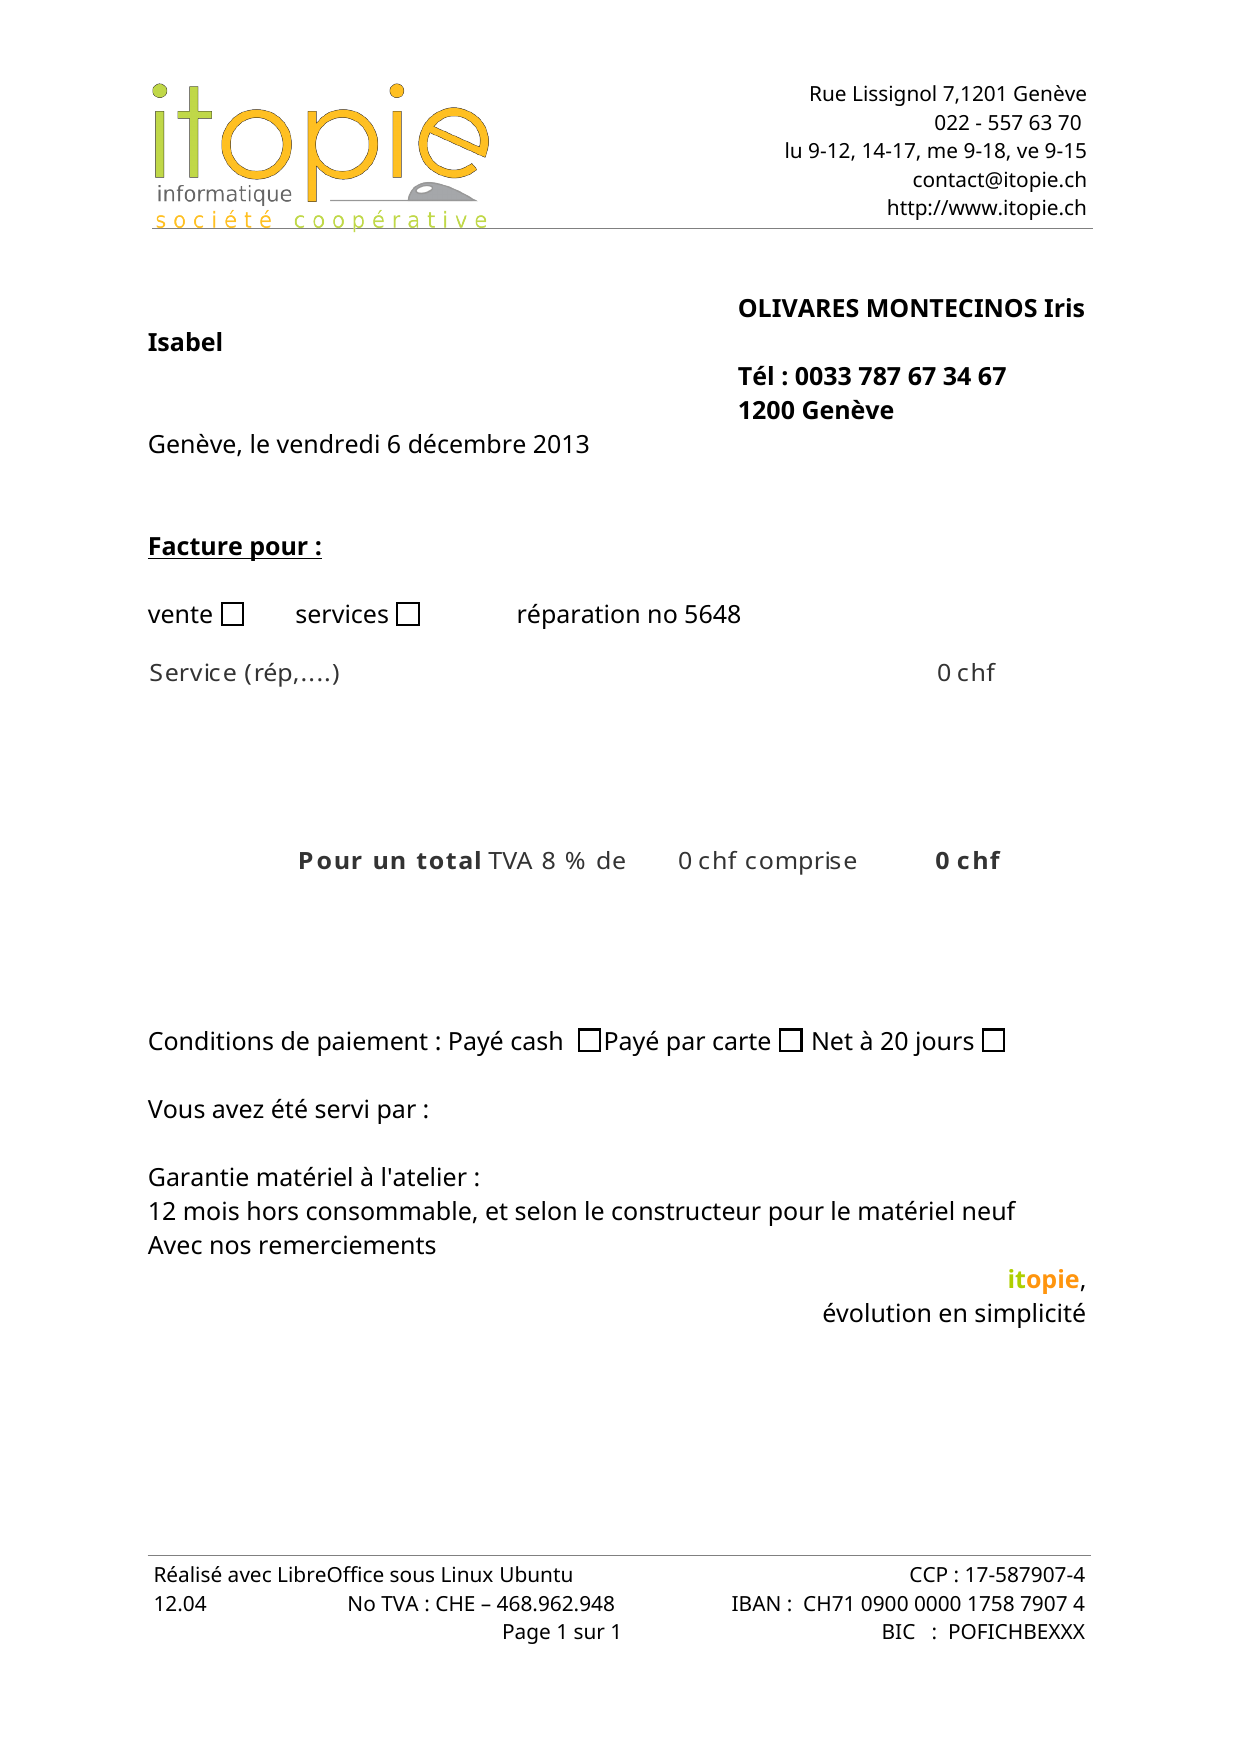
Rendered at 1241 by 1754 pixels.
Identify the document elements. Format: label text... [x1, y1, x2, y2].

text évolution en simplicité [148, 1296, 1093, 1330]
text 1200 Genève [148, 392, 1093, 427]
text OLIVARES MONTECINOS Iris Isabel [148, 290, 1093, 358]
text Facture pour : [148, 529, 1093, 563]
text Garantie matériel à l'atelier : [148, 1159, 1093, 1193]
text Tél : 0033 787 67 34 67 [148, 358, 1093, 392]
text Vous avez été servi par : [148, 1091, 1093, 1125]
text Conditions de paiement : Payé cash Payé par carte Net à 20 jours [148, 1023, 1093, 1057]
picture [138, 72, 500, 244]
text Genève, le vendredi 6 décembre 2013 [148, 427, 1093, 461]
text vente services réparation no 5648 [148, 597, 1093, 631]
text Avec nos remerciements [148, 1227, 1093, 1262]
text itopie, [148, 1262, 1093, 1296]
text 12 mois hors consommable, et selon le constructeur pour le matériel neuf [148, 1193, 1093, 1227]
